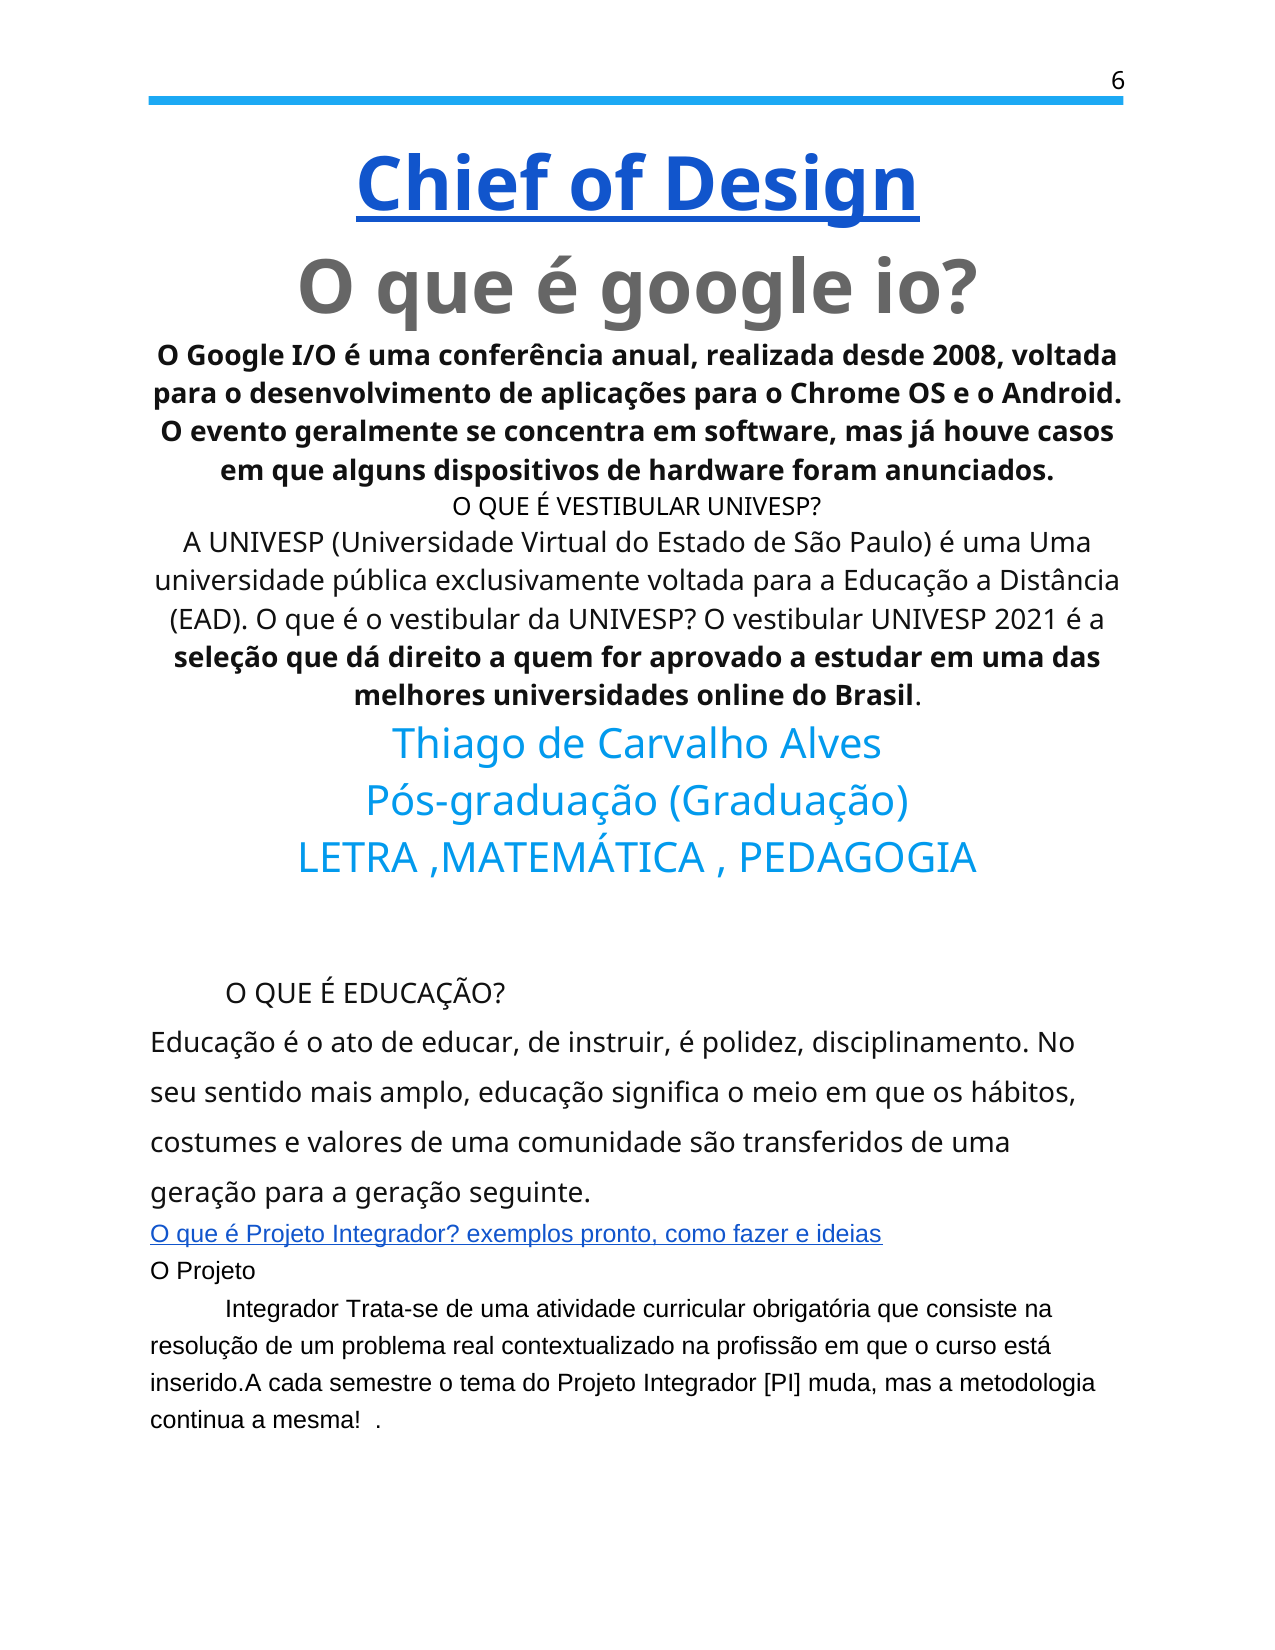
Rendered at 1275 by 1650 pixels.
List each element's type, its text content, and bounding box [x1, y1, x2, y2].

subtitle Pós-graduação (Graduação) LETRA ,MATEMÁTICA , PEDAGOGIA [148, 771, 1125, 884]
text O QUE É EDUCAÇÃO? Educação é o ato de educar, de instruir, é polidez, disciplinamento. No seu sentido mais amplo, educação significa o meio em que os hábitos, costumes e valores de uma comunidade são transferidos de uma geração para a geração seguinte. O que é Projeto Integrador? exemplos pronto, como fazer e ideias O Projeto [150, 973, 1125, 1285]
text Integrador Trata-se de uma atividade curricular obrigatória que consiste na resolução de um problema real contextualizado na profissão em que o curso está inserido.​A cada semestre o tema do Projeto Integrador [PI] muda, mas a metodologia continua a mesma! . [150, 1293, 1125, 1434]
subtitle O QUE É VESTIBULAR UNIVESP? A UNIVESP (Universidade Virtual do Estado de São Paulo) é uma Uma universidade pública exclusivamente voltada para a Educação a Distância (EAD). O que é o vestibular da UNIVESP? O vestibular UNIVESP 2021 é a seleção que dá direito a quem for aprovado a estudar em uma das melhores universidades online do Brasil. Thiago de Carvalho Alves [148, 488, 1125, 771]
picture [148, 96, 1124, 105]
title - Chief of Design O que é google io? O Google I/O é uma conferência anual, realizada desde 2008, voltada para o desenvolvimento de aplicações para o Chrome OS e o Android. O evento geralmente se concentra em software, mas já houve casos em que alguns dispositivos de hardware foram anunciados. [148, 131, 1125, 488]
